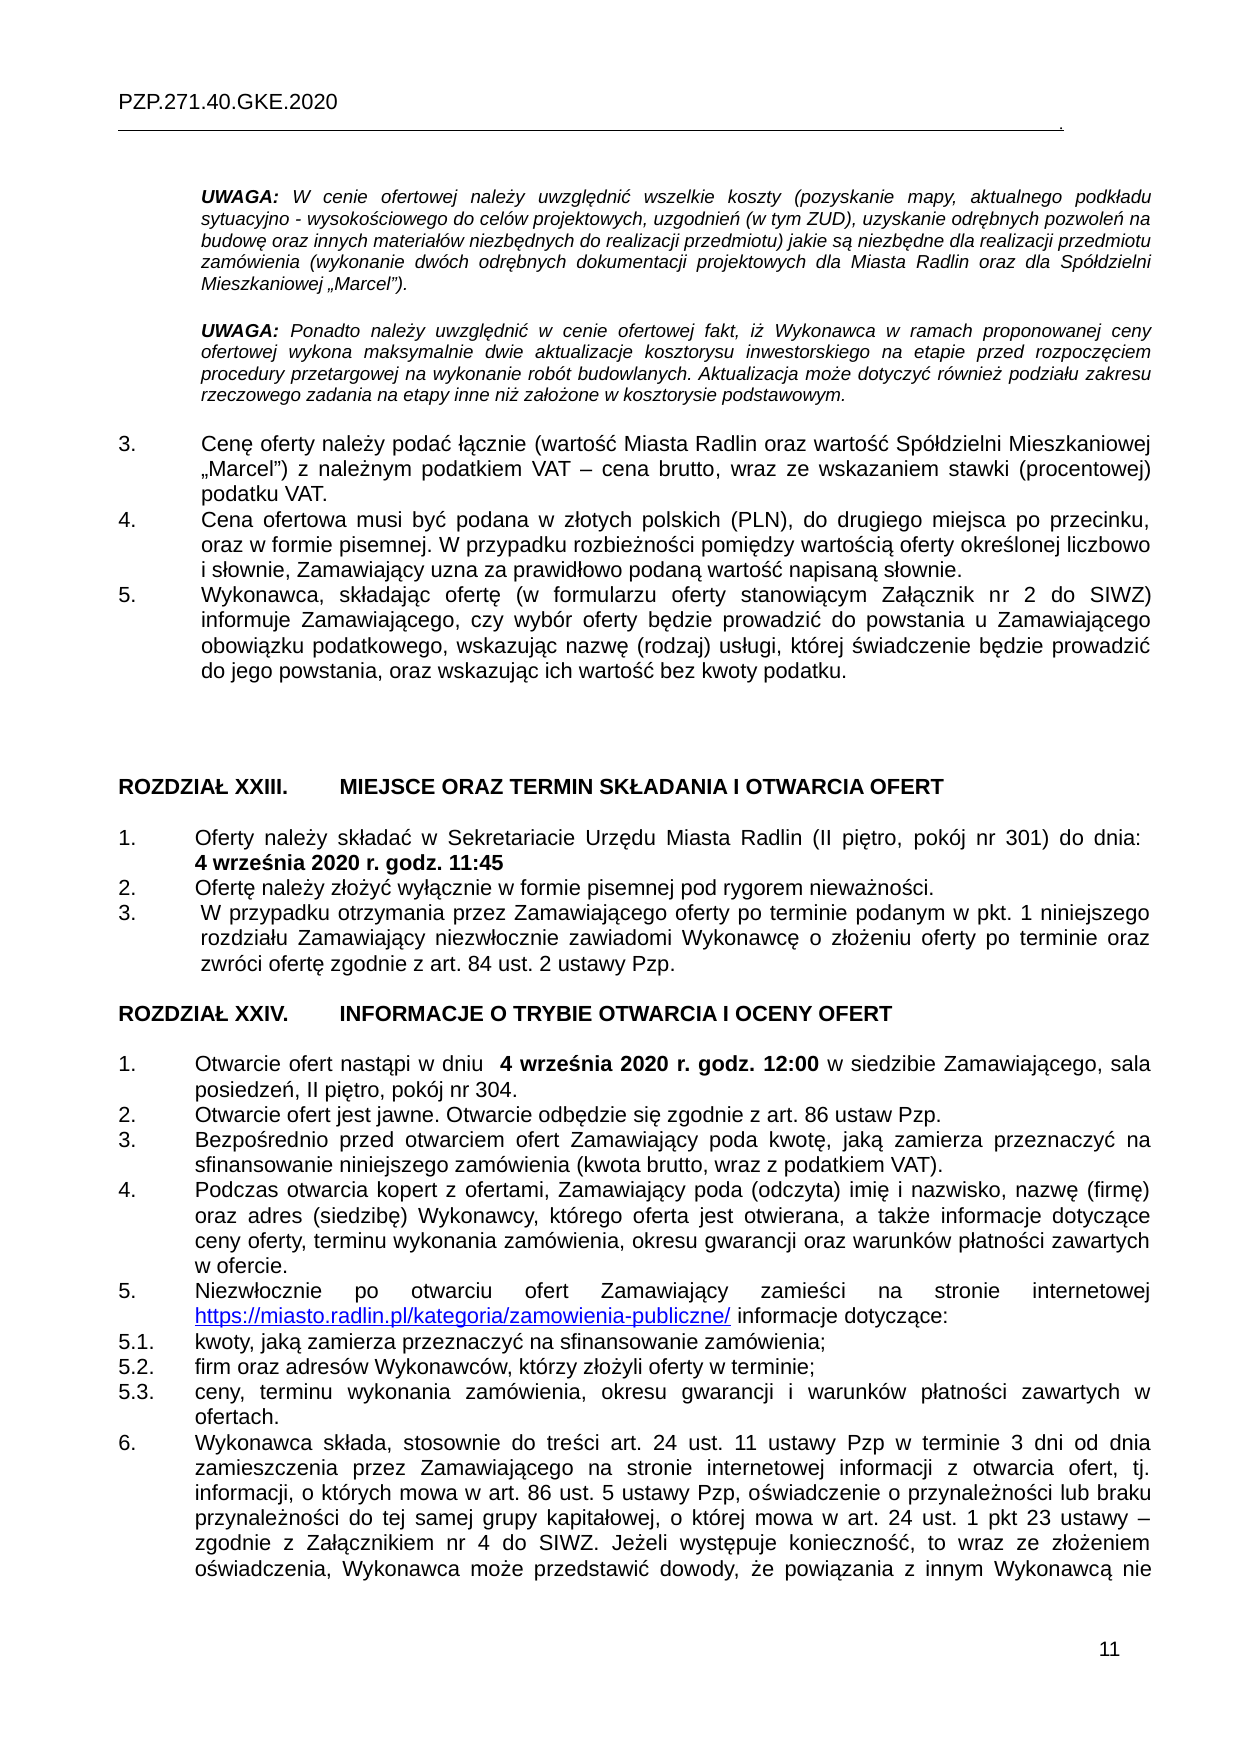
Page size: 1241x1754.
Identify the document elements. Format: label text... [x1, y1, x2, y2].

table_cell 4. [118, 1177, 194, 1278]
text ROZDZIAŁ XXIV. INFORMACJE O TRYBIE OTWARCIA I OCENY OFERT [118, 1001, 1152, 1026]
table_header Otwarcie ofert nastąpi w dniu 4 września 2020 r. godz. 12:00 w siedzibie Zamawiającego, sala posiedzeń, II piętro, pokój nr 304. [195, 1051, 1152, 1102]
table_cell W przypadku otrzymania przez Zamawiającego oferty po terminie podanym w pkt. 1 niniejszego rozdziału Zamawiający niezwłocznie zawiadomi Wykonawcę o złożeniu oferty po terminie oraz zwróci ofertę zgodnie z art. 84 ust. 2 ustawy Pzp. [195, 900, 1152, 976]
table_cell 3. [118, 431, 201, 506]
table_cell 6. [118, 1429, 194, 1581]
text ROZDZIAŁ XXIII. MIEJSCE ORAZ TERMIN SKŁADANIA I OTWARCIA OFERT [118, 774, 1152, 799]
table_cell 2. [118, 1102, 194, 1127]
table_cell Otwarcie ofert jest jawne. Otwarcie odbędzie się zgodnie z art. 86 ustaw Pzp. [195, 1102, 1152, 1127]
table_cell Niezwłocznie po otwarciu ofert Zamawiający zamieści na stronie internetowej https://miasto.radlin.pl/kategoria/zamowienia-publiczne/ informacje dotyczące: [195, 1278, 1152, 1328]
table_cell Wykonawca, składając ofertę (w formularzu oferty stanowiącym Załącznik nr 2 do SIWZ) informuje Zamawiającego, czy wybór oferty będzie prowadzić do powstania u Zamawiającego obowiązku podatkowego, wskazując nazwę (rodzaj) usługi, której świadczenie będzie prowadzić do jego powstania, oraz wskazując ich wartość bez kwoty podatku. [201, 582, 1152, 749]
table_cell firm oraz adresów Wykonawców, którzy złożyli oferty w terminie; [195, 1354, 1152, 1379]
table_cell [118, 900, 194, 976]
table_cell Cena ofertowa musi być podana w złotych polskich (PLN), do drugiego miejsca po przecinku, oraz w formie pisemnej. W przypadku rozbieżności pomiędzy wartością oferty określonej liczbowo i słownie, Zamawiający uzna za prawidłowo podaną wartość napisaną słownie. [201, 506, 1152, 582]
table_cell 4. [118, 506, 201, 582]
table_cell 5.1. [118, 1329, 194, 1354]
table_cell kwoty, jaką zamierza przeznaczyć na sfinansowanie zamówienia; [195, 1329, 1152, 1354]
table_cell Ofertę należy złożyć wyłącznie w formie pisemnej pod rygorem nieważności. [195, 875, 1152, 900]
table_cell 5. [118, 582, 201, 749]
table_header Oferty należy składać w Sekretariacie Urzędu Miasta Radlin (II piętro, pokój nr 301) do dnia: 4 września 2020 r. godz. 11:45 [195, 824, 1152, 875]
table_header [118, 824, 194, 875]
table_cell UWAGA: W cenie ofertowej należy uwzględnić wszelkie koszty (pozyskanie mapy, aktualnego podkładu sytuacyjno - wysokościowego do celów projektowych, uzgodnień (w tym ZUD), uzyskanie odrębnych pozwoleń na budowę oraz innych materiałów niezbędnych do realizacji przedmiotu) jakie są niezbędne dla realizacji przedmiotu zamówienia (wykonanie dwóch odrębnych dokumentacji projektowych dla Miasta Radlin oraz dla Spółdzielni Mieszkaniowej „Marcel”). UWAGA: Ponadto należy uwzględnić w cenie ofertowej fakt, iż Wykonawca w ramach proponowanej ceny ofertowej wykona maksymalnie dwie aktualizacje kosztorysu inwestorskiego na etapie przed rozpoczęciem procedury przetargowej na wykonanie robót budowlanych. Aktualizacja może dotyczyć również podziału zakresu rzeczowego zadania na etapy inne niż założone w kosztorysie podstawowym. [201, 163, 1152, 431]
table_header 1. [118, 1051, 194, 1102]
table_cell 3. [118, 1127, 194, 1177]
table_cell 5.2. [118, 1354, 194, 1379]
table_cell [118, 875, 194, 900]
table_cell Cenę oferty należy podać łącznie (wartość Miasta Radlin oraz wartość Spółdzielni Mieszkaniowej „Marcel”) z należnym podatkiem VAT – cena brutto, wraz ze wskazaniem stawki (procentowej) podatku VAT. [201, 431, 1152, 506]
table_cell 5.3. [118, 1379, 194, 1429]
table_cell Podczas otwarcia kopert z ofertami, Zamawiający poda (odczyta) imię i nazwisko, nazwę (firmę) oraz adres (siedzibę) Wykonawcy, którego oferta jest otwierana, a także informacje dotyczące ceny oferty, terminu wykonania zamówienia, okresu gwarancji oraz warunków płatności zawartych w ofercie. [195, 1177, 1152, 1278]
table_cell Bezpośrednio przed otwarciem ofert Zamawiający poda kwotę, jaką zamierza przeznaczyć na sfinansowanie niniejszego zamówienia (kwota brutto, wraz z podatkiem VAT). [195, 1127, 1152, 1177]
table_cell Wykonawca składa, stosownie do treści art. 24 ust. 11 ustawy Pzp w terminie 3 dni od dnia zamieszczenia przez Zamawiającego na stronie internetowej informacji z otwarcia ofert, tj. informacji, o których mowa w art. 86 ust. 5 ustawy Pzp, oświadczenie o przynależności lub braku przynależności do tej samej grupy kapitałowej, o której mowa w art. 24 ust. 1 pkt 23 ustawy – zgodnie z Załącznikiem nr 4 do SIWZ. Jeżeli występuje konieczność, to wraz ze złożeniem oświadczenia, Wykonawca może przedstawić dowody, że powiązania z innym Wykonawcą nie [195, 1429, 1152, 1581]
table_cell ceny, terminu wykonania zamówienia, okresu gwarancji i warunków płatności zawartych w ofertach. [195, 1379, 1152, 1429]
table_cell [118, 163, 201, 431]
table_cell 5. [118, 1278, 194, 1328]
